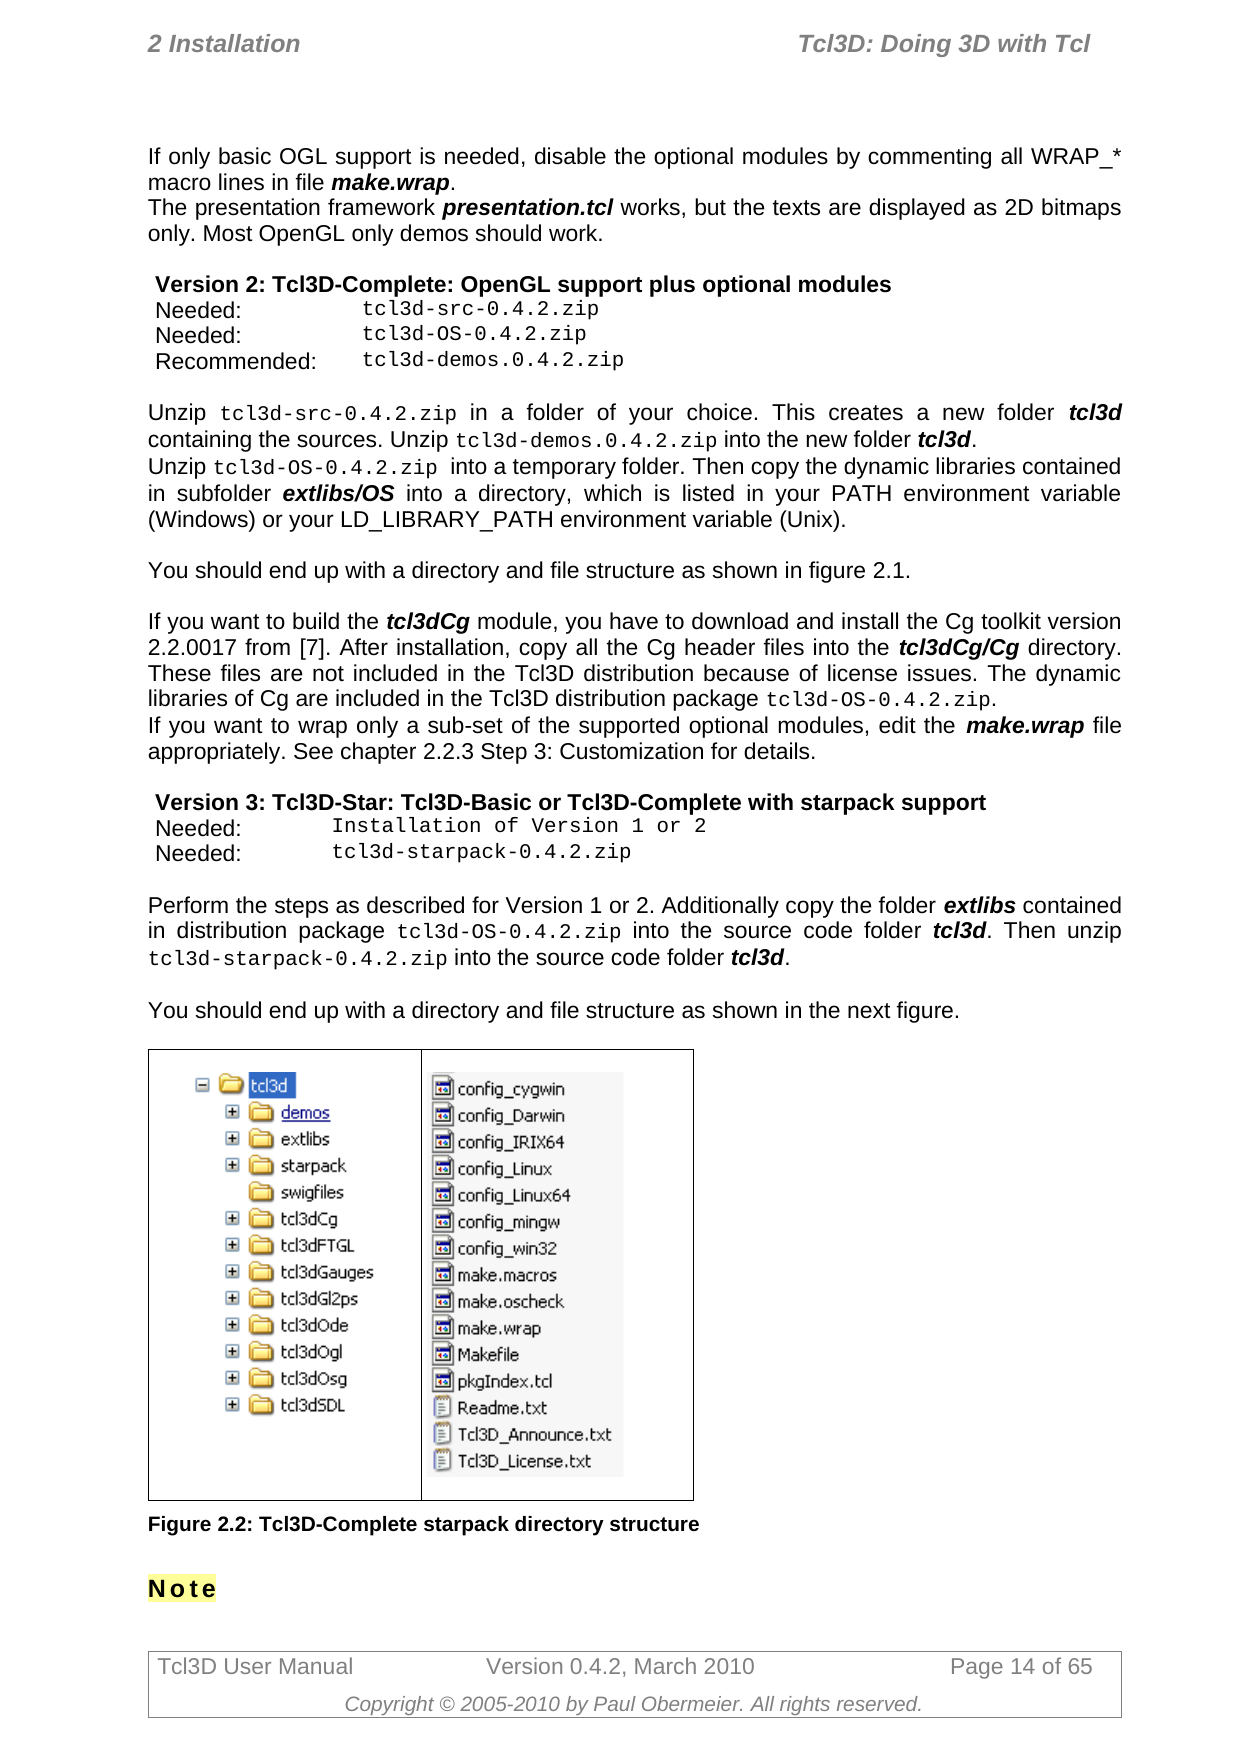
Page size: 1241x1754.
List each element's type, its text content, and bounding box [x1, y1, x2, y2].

text If you want to wrap only a sub-set of the supported optional modules, edit the make.wrap file appropriately. See chapter 2.2.3 Step 3: Customization for details. [148, 713, 1122, 764]
table_cell Needed: [148, 298, 354, 323]
table_cell tcl3d-starpack-0.4.2.zip [324, 841, 1120, 867]
picture [180, 1072, 389, 1418]
table_cell Needed: [148, 841, 324, 867]
text If you want to build the tcl3dCg module, you have to download and install the Cg toolkit version 2.2.0017 from [7]. After installation, copy all the Cg header files into the tcl3dCg/Cg directory. These files are not included in the Tcl3D distribution because of license issues. The dynamic libraries of Cg are included in the Tcl3D distribution package tcl3d-OS-0.4.2.zip. [148, 609, 1122, 713]
text Unzip tcl3d-OS-0.4.2.zip into a temporary folder. Then copy the dynamic libraries contained in subfolder extlibs/OS into a directory, which is listed in your PATH environment variable (Windows) or your LD_LIBRARY_PATH environment variable (Unix). [148, 454, 1122, 532]
table_cell tcl3d-src-0.4.2.zip [354, 298, 1121, 323]
text Perform the steps as described for Version 1 or 2. Additionally copy the folder extlibs contained in distribution package tcl3d-OS-0.4.2.zip into the source code folder tcl3d. Then unzip tcl3d-starpack-0.4.2.zip into the source code folder tcl3d. [148, 892, 1122, 972]
table_cell Needed: [148, 323, 354, 349]
text The presentation framework presentation.tcl works, but the texts are displayed as 2D bitmaps only. Most OpenGL only demos should work. [148, 195, 1122, 246]
table_header Version 2: Tcl3D-Complete: OpenGL support plus optional modules [148, 272, 1121, 297]
table_header [422, 1050, 693, 1500]
table_header [149, 1050, 421, 1500]
text If only basic OGL support is needed, disable the optional modules by commenting all WRAP_* macro lines in file make.wrap. [148, 144, 1122, 195]
table_cell Installation of Version 1 or 2 [324, 815, 1120, 841]
text Unzip tcl3d-src-0.4.2.zip in a folder of your choice. This creates a new folder tcl3d containing the sources. Unzip tcl3d-demos.0.4.2.zip into the new folder tcl3d. [148, 400, 1122, 454]
table_cell tcl3d-OS-0.4.2.zip [354, 323, 1121, 349]
text You should end up with a directory and file structure as shown in the next figure. [148, 997, 1122, 1023]
table_cell Recommended: [148, 349, 354, 374]
text You should end up with a directory and file structure as shown in figure 2.1. [148, 558, 1122, 583]
text Note [216, 1574, 1122, 1602]
picture [426, 1072, 624, 1477]
text Figure 2.2: Tcl3D-Complete starpack directory structure [148, 1513, 1122, 1536]
table_cell tcl3d-demos.0.4.2.zip [354, 349, 1121, 374]
table_cell Needed: [148, 815, 324, 841]
table_header Version 3: Tcl3D-Star: Tcl3D-Basic or Tcl3D-Complete with starpack support [148, 790, 1120, 815]
